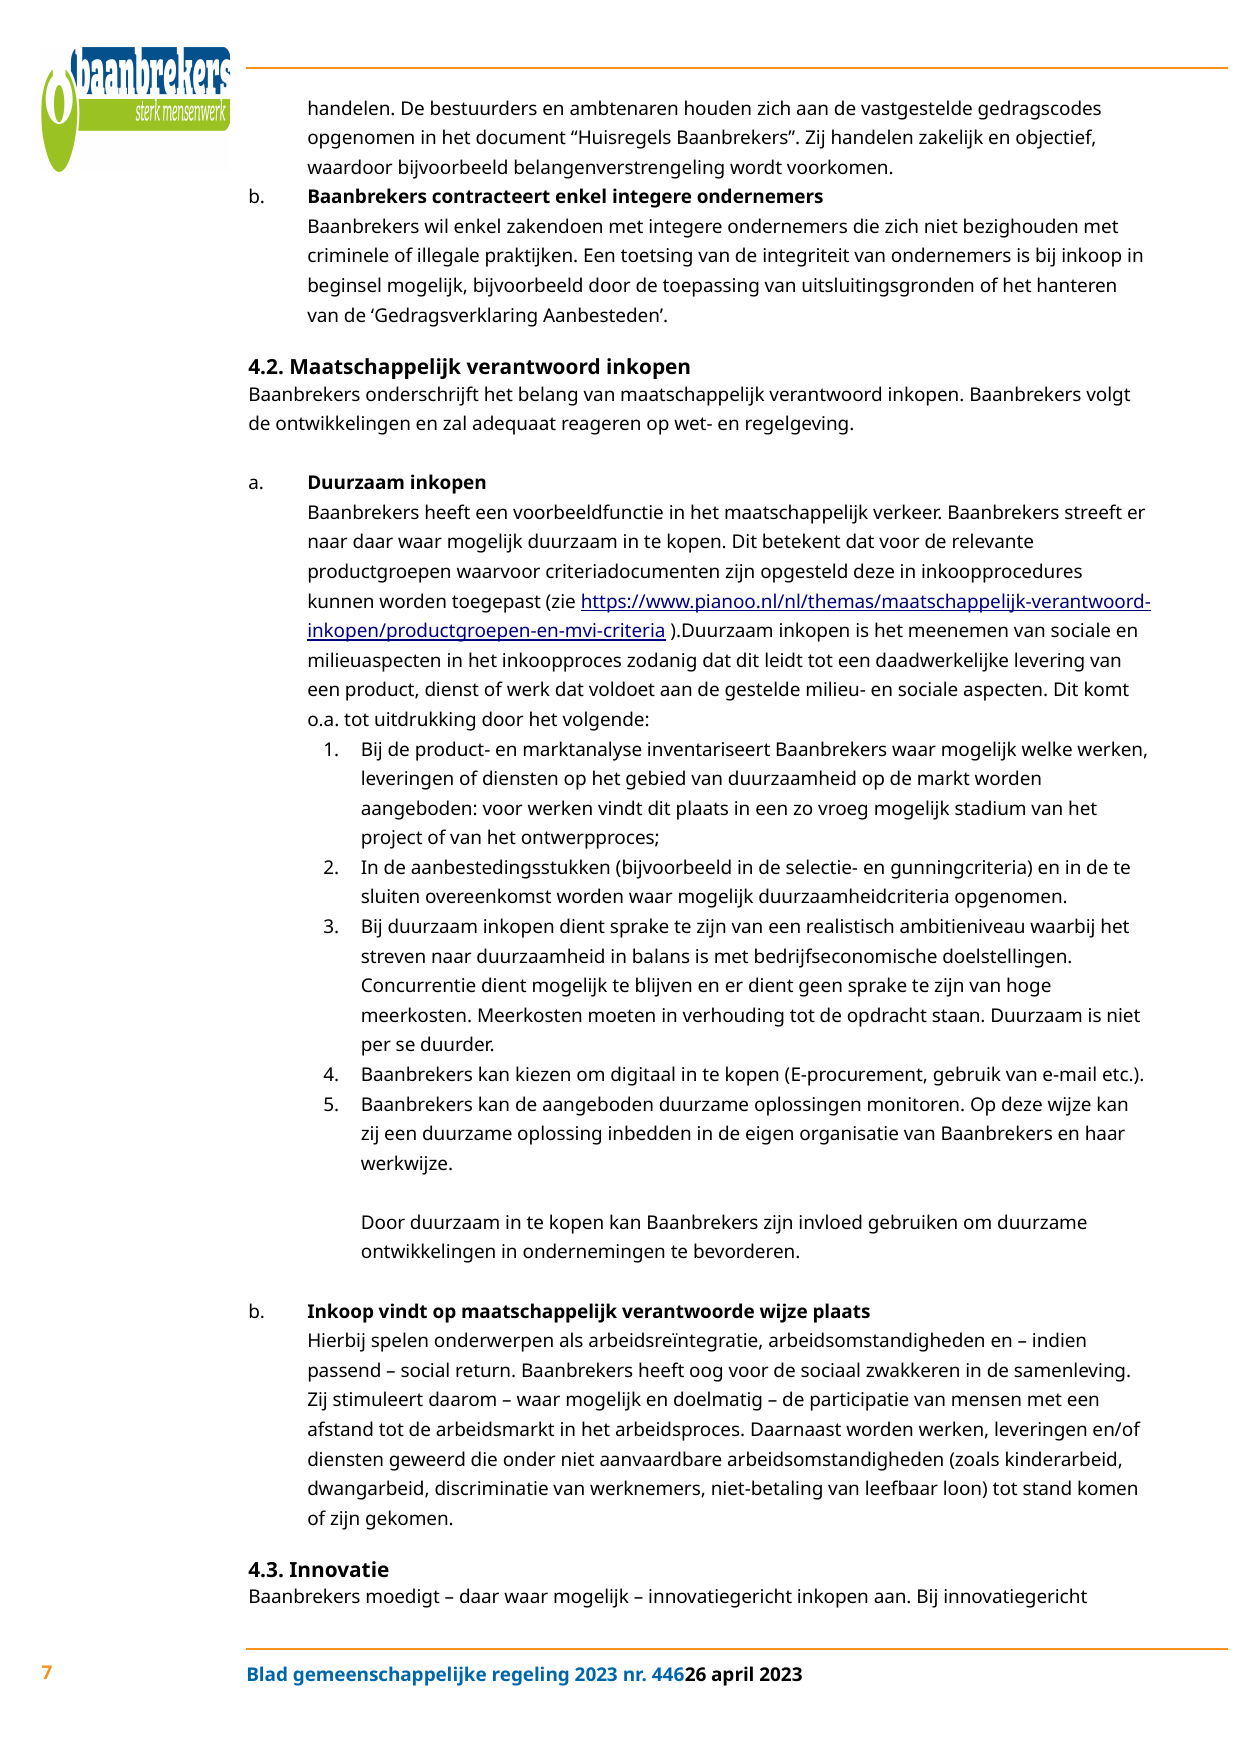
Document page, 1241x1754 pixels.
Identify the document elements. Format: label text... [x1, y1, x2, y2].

list Inkoop vindt op maatschappelijk verantwoorde wijze plaats [248, 1298, 1152, 1323]
list Baanbrekers wil enkel zakendoen met integere ondernemers die zich niet bezighouden met criminele of illegale praktijken. Een toetsing van de integriteit van ondernemers is bij inkoop in beginsel mogelijk, bijvoorbeeld door de toepassing van uitsluitingsgronden of het hanteren van de ‘Gedragsverklaring Aanbesteden’. [248, 213, 1152, 328]
list Hierbij spelen onderwerpen als arbeidsreïntegratie, arbeidsomstandigheden en – indien passend – social return. Baanbrekers heeft oog voor de sociaal zwakkeren in de samenleving. Zij stimuleert daarom – waar mogelijk en doelmatig – de participatie van mensen met een afstand tot de arbeidsmarkt in het arbeidsproces. Daarnaast worden werken, leveringen en/of diensten geweerd die onder niet aanvaardbare arbeidsomstandigheden (zoals kinderarbeid, dwangarbeid, discriminatie van werknemers, niet-betaling van leefbaar loon) tot stand komen of zijn gekomen. [248, 1327, 1152, 1531]
list Door duurzaam in te kopen kan Baanbrekers zijn invloed gebruiken om duurzame ontwikkelingen in ondernemingen te bevorderen. [323, 1209, 1152, 1264]
list Bij de product- en marktanalyse inventariseert Baanbrekers waar mogelijk welke werken, leveringen of diensten op het gebied van duurzaamheid op de markt worden aangeboden: voor werken vindt dit plaats in een zo vroeg mogelijk stadium van het project of van het ontwerpproces; [323, 736, 1152, 850]
text Baanbrekers moedigt – daar waar mogelijk – innovatiegericht inkopen aan. Bij innovatiegericht [248, 1584, 1152, 1609]
list Baanbrekers kan de aangeboden duurzame oplossingen monitoren. Op deze wijze kan zij een duurzame oplossing inbedden in de eigen organisatie van Baanbrekers en haar werkwijze. [323, 1091, 1152, 1176]
list Bij duurzaam inkopen dient sprake te zijn van een realistisch ambitieniveau waarbij het streven naar duurzaamheid in balans is met bedrijfseconomische doelstellingen. Concurrentie dient mogelijk te blijven en er dient geen sprake te zijn van hoge meerkosten. Meerkosten moeten in verhouding tot de opdracht staan. Duurzaam is niet per se duurder. [323, 913, 1152, 1057]
list handelen. De bestuurders en ambtenaren houden zich aan de vastgestelde gedragscodes opgenomen in het document “Huisregels Baanbrekers”. Zij handelen zakelijk en objectief, waardoor bijvoorbeeld belangenverstrengeling wordt voorkomen. [248, 95, 1152, 180]
text 4.2. Maatschappelijk verantwoord inkopen [248, 352, 1152, 381]
picture [41, 47, 231, 172]
list In de aanbestedingsstukken (bijvoorbeeld in de selectie- en gunningcriteria) en in de te sluiten overeenkomst worden waar mogelijk duurzaamheidcriteria opgenomen. [323, 854, 1152, 909]
list Baanbrekers kan kiezen om digitaal in te kopen (E-procurement, gebruik van e-mail etc.). [323, 1061, 1152, 1087]
text 4.3. Innovatie [248, 1555, 1152, 1584]
list Baanbrekers heeft een voorbeeldfunctie in het maatschappelijk verkeer. Baanbrekers streeft er naar daar waar mogelijk duurzaam in te kopen. Dit betekent dat voor de relevante productgroepen waarvoor criteriadocumenten zijn opgesteld deze in inkoopprocedures kunnen worden toegepast (zie https://www.pianoo.nl/nl/themas/maatschappelijk-verantwoord-inkopen/productgroepen-en-mvi-criteria ).Duurzaam inkopen is het meenemen van sociale en milieuaspecten in het inkoopproces zodanig dat dit leidt tot een daadwerkelijke levering van een product, dienst of werk dat voldoet aan de gestelde milieu- en sociale aspecten. Dit komt o.a. tot uitdrukking door het volgende: [248, 499, 1152, 732]
text Baanbrekers onderschrijft het belang van maatschappelijk verantwoord inkopen. Baanbrekers volgt de ontwikkelingen en zal adequaat reageren op wet- en regelgeving. [248, 381, 1152, 436]
list Baanbrekers contracteert enkel integere ondernemers [248, 183, 1152, 209]
list Duurzaam inkopen [248, 469, 1152, 495]
